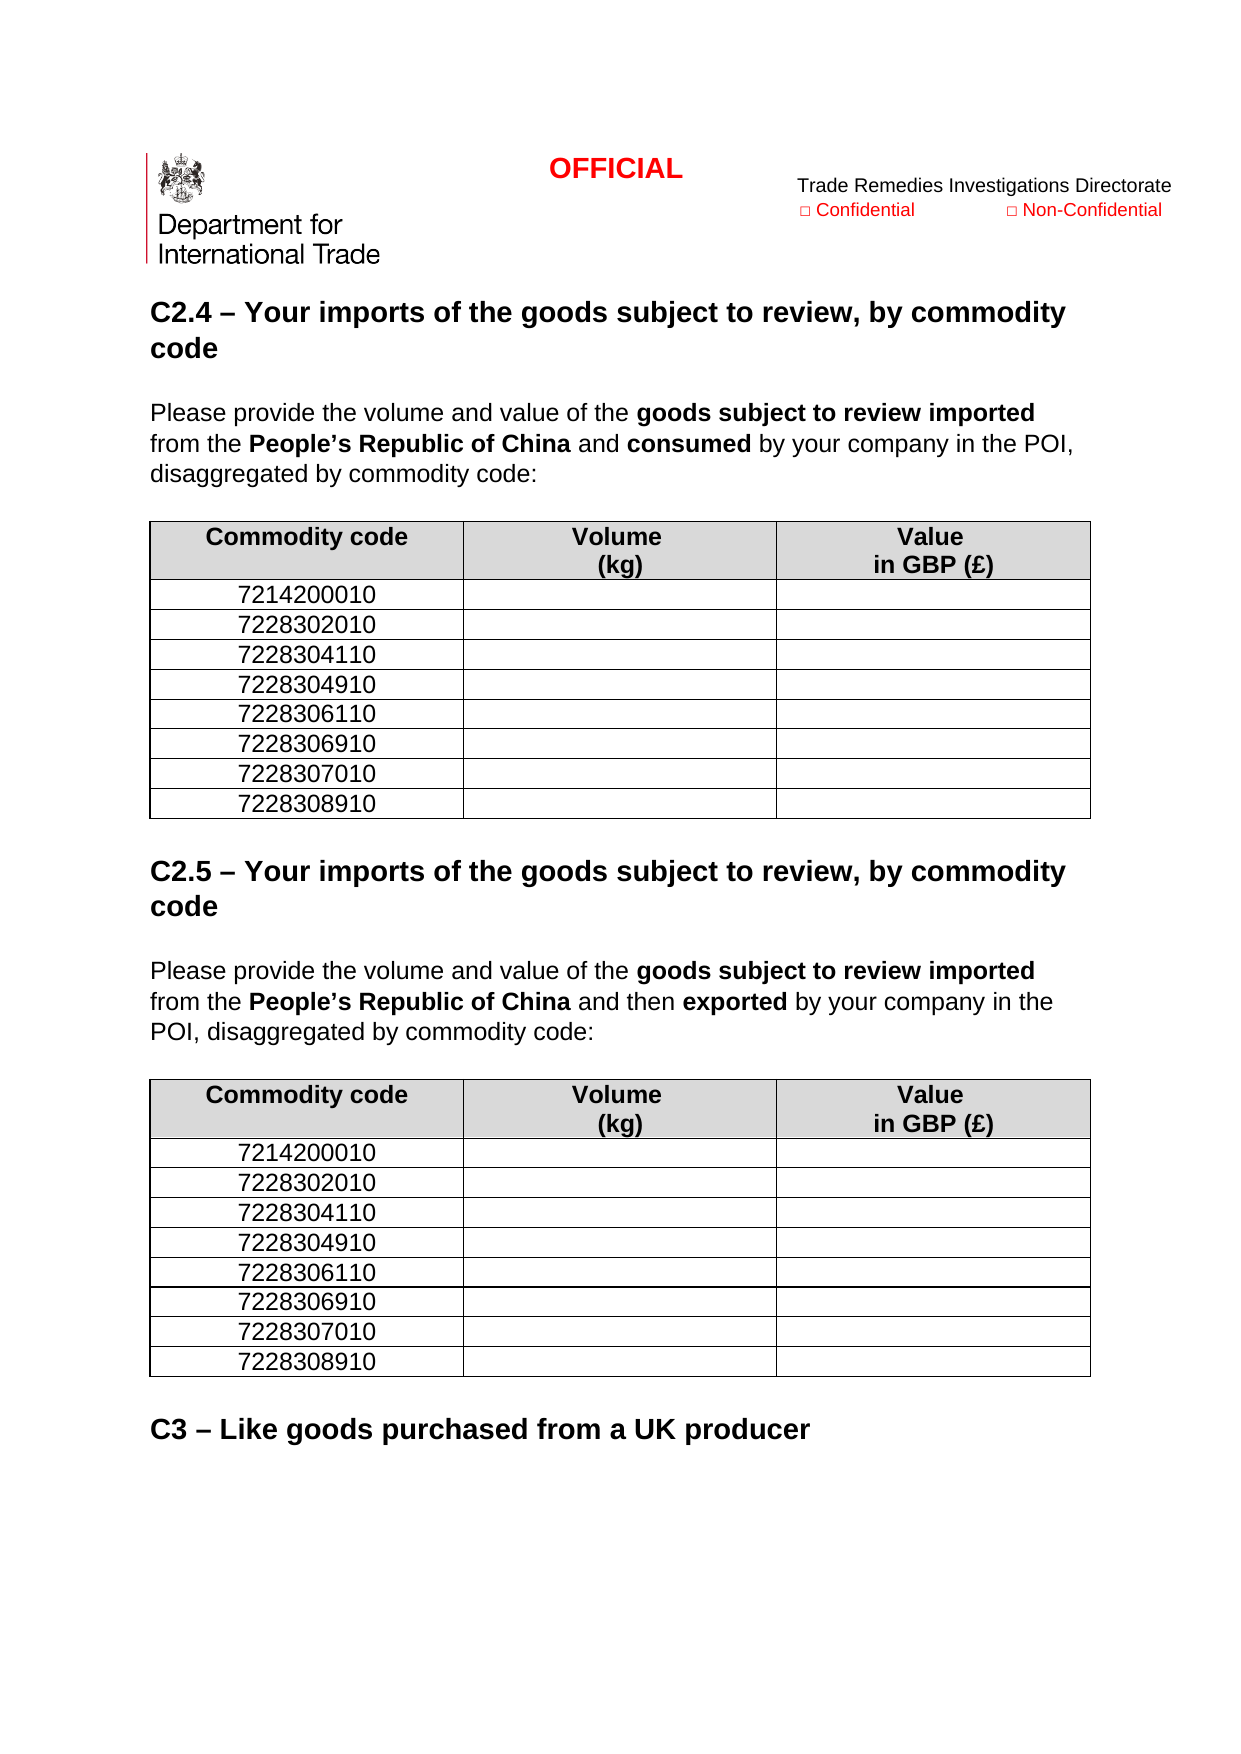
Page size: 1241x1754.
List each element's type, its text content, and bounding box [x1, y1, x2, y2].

table_cell [777, 1347, 1090, 1376]
table_header Value in GBP (£) [777, 522, 1090, 579]
table_cell 7228307010 [151, 759, 463, 788]
table_cell 7228304910 [151, 670, 463, 698]
table_cell 7228304110 [151, 640, 463, 669]
table_cell [777, 1288, 1090, 1316]
table_cell [464, 580, 776, 609]
table_cell [464, 1168, 776, 1197]
table_cell [777, 700, 1090, 728]
table_cell 7228306910 [151, 1288, 463, 1316]
table_cell [464, 700, 776, 728]
table_cell [464, 729, 776, 758]
table_cell 7228304110 [151, 1198, 463, 1227]
table_cell [464, 1258, 776, 1286]
table_cell [777, 580, 1090, 609]
table_cell [464, 789, 776, 818]
table_cell 7214200010 [151, 580, 463, 609]
table_header Commodity code [151, 522, 463, 579]
subtitle C3 – Like goods purchased from a UK producer [150, 1412, 1090, 1445]
table_header Value in GBP (£) [777, 1080, 1090, 1137]
text Please provide the volume and value of the goods subject to review imported from the People’s Republic of China and then exported by your company in the POI, disaggregated by commodity code: [150, 956, 1090, 1046]
table_cell [777, 789, 1090, 818]
table_cell [777, 1139, 1090, 1167]
table_cell [464, 1198, 776, 1227]
table_cell [777, 759, 1090, 788]
table_cell [464, 1317, 776, 1346]
table_cell [777, 1317, 1090, 1346]
table_cell [777, 1168, 1090, 1197]
table_cell [777, 729, 1090, 758]
table_cell [464, 1228, 776, 1257]
text Please provide the volume and value of the goods subject to review imported from the People’s Republic of China and consumed by your company in the POI, disaggregated by commodity code: [150, 398, 1090, 488]
table_cell [464, 640, 776, 669]
table_cell [777, 670, 1090, 698]
table_cell [464, 1288, 776, 1316]
table_cell 7228302010 [151, 1168, 463, 1197]
table_cell 7228307010 [151, 1317, 463, 1346]
table_cell 7228306110 [151, 1258, 463, 1286]
table_cell [464, 610, 776, 639]
table_cell [777, 1228, 1090, 1257]
table_header Commodity code [151, 1080, 463, 1137]
table_header Volume (kg) [464, 522, 776, 579]
table_cell 7228308910 [151, 1347, 463, 1376]
table_cell [777, 640, 1090, 669]
table_header Volume (kg) [464, 1080, 776, 1137]
subtitle C2.4 – Your imports of the goods subject to review, by commodity code [150, 295, 1090, 365]
table_cell 7228308910 [151, 789, 463, 818]
table_cell 7228304910 [151, 1228, 463, 1257]
table_cell 7214200010 [151, 1139, 463, 1167]
table_cell 7228302010 [151, 610, 463, 639]
table_cell [777, 1258, 1090, 1286]
table_cell [464, 759, 776, 788]
table_cell [464, 670, 776, 698]
table_cell [464, 1347, 776, 1376]
table_cell [464, 1139, 776, 1167]
subtitle C2.5 – Your imports of the goods subject to review, by commodity code [150, 853, 1090, 923]
table_cell [777, 1198, 1090, 1227]
table_cell [777, 610, 1090, 639]
table_cell 7228306910 [151, 729, 463, 758]
table_cell 7228306110 [151, 700, 463, 728]
